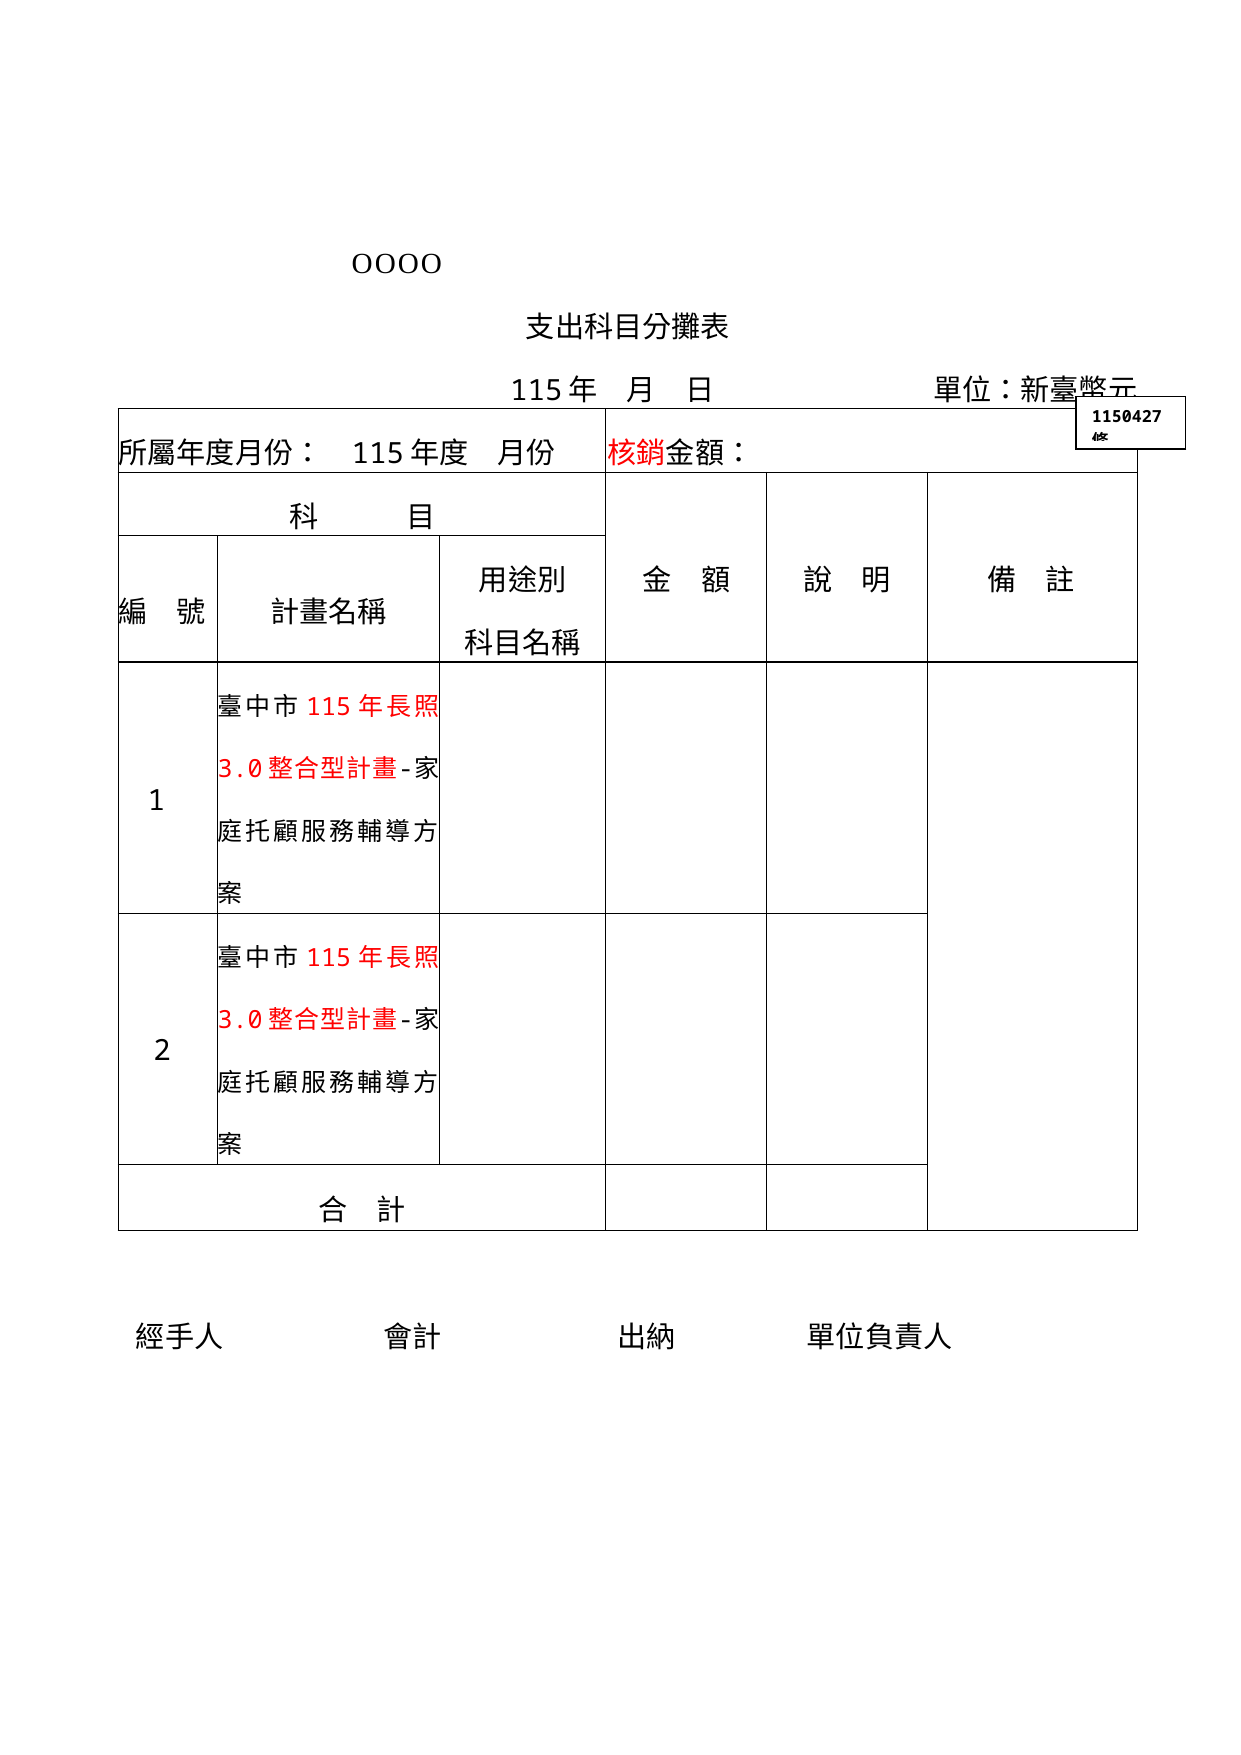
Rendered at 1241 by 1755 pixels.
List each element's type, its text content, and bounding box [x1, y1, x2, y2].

table_cell 臺中市115年長照3.0整合型計畫-家庭托顧服務輔導方案 [218, 663, 439, 912]
table_cell [767, 663, 927, 912]
table_cell [767, 1165, 927, 1230]
table_cell 計畫名稱 [218, 536, 439, 661]
table_cell 核銷金額： [606, 409, 1137, 472]
table_cell [440, 914, 605, 1163]
table_cell [606, 1165, 766, 1230]
table_cell 1 [119, 663, 217, 912]
table_cell 所屬年度月份： 115年度 月份 [119, 409, 605, 472]
table_cell 編 號 [119, 536, 217, 661]
table_cell 合 計 [119, 1165, 605, 1230]
table_cell 科 目 [119, 473, 605, 535]
table_cell 2 [119, 914, 217, 1163]
table_cell 用途別 科目名稱 [440, 536, 605, 661]
table_cell 金 額 [606, 473, 766, 661]
text 1150427修 [1092, 405, 1170, 441]
table_cell 臺中市115年長照3.0整合型計畫-家庭托顧服務輔導方案 [218, 914, 439, 1163]
table_cell [606, 914, 766, 1163]
table_cell [928, 663, 1137, 1230]
table_cell [767, 914, 927, 1163]
table_cell [440, 663, 605, 912]
table_cell 備 註 [928, 473, 1137, 661]
table_cell [606, 663, 766, 912]
table_header OOOO 支出科目分攤表 115年 月 日 單位：新臺幣元 [118, 96, 1137, 408]
table_cell 說 明 [767, 473, 927, 661]
text 經手人 會計 出納 單位負責人 [118, 1293, 1122, 1356]
